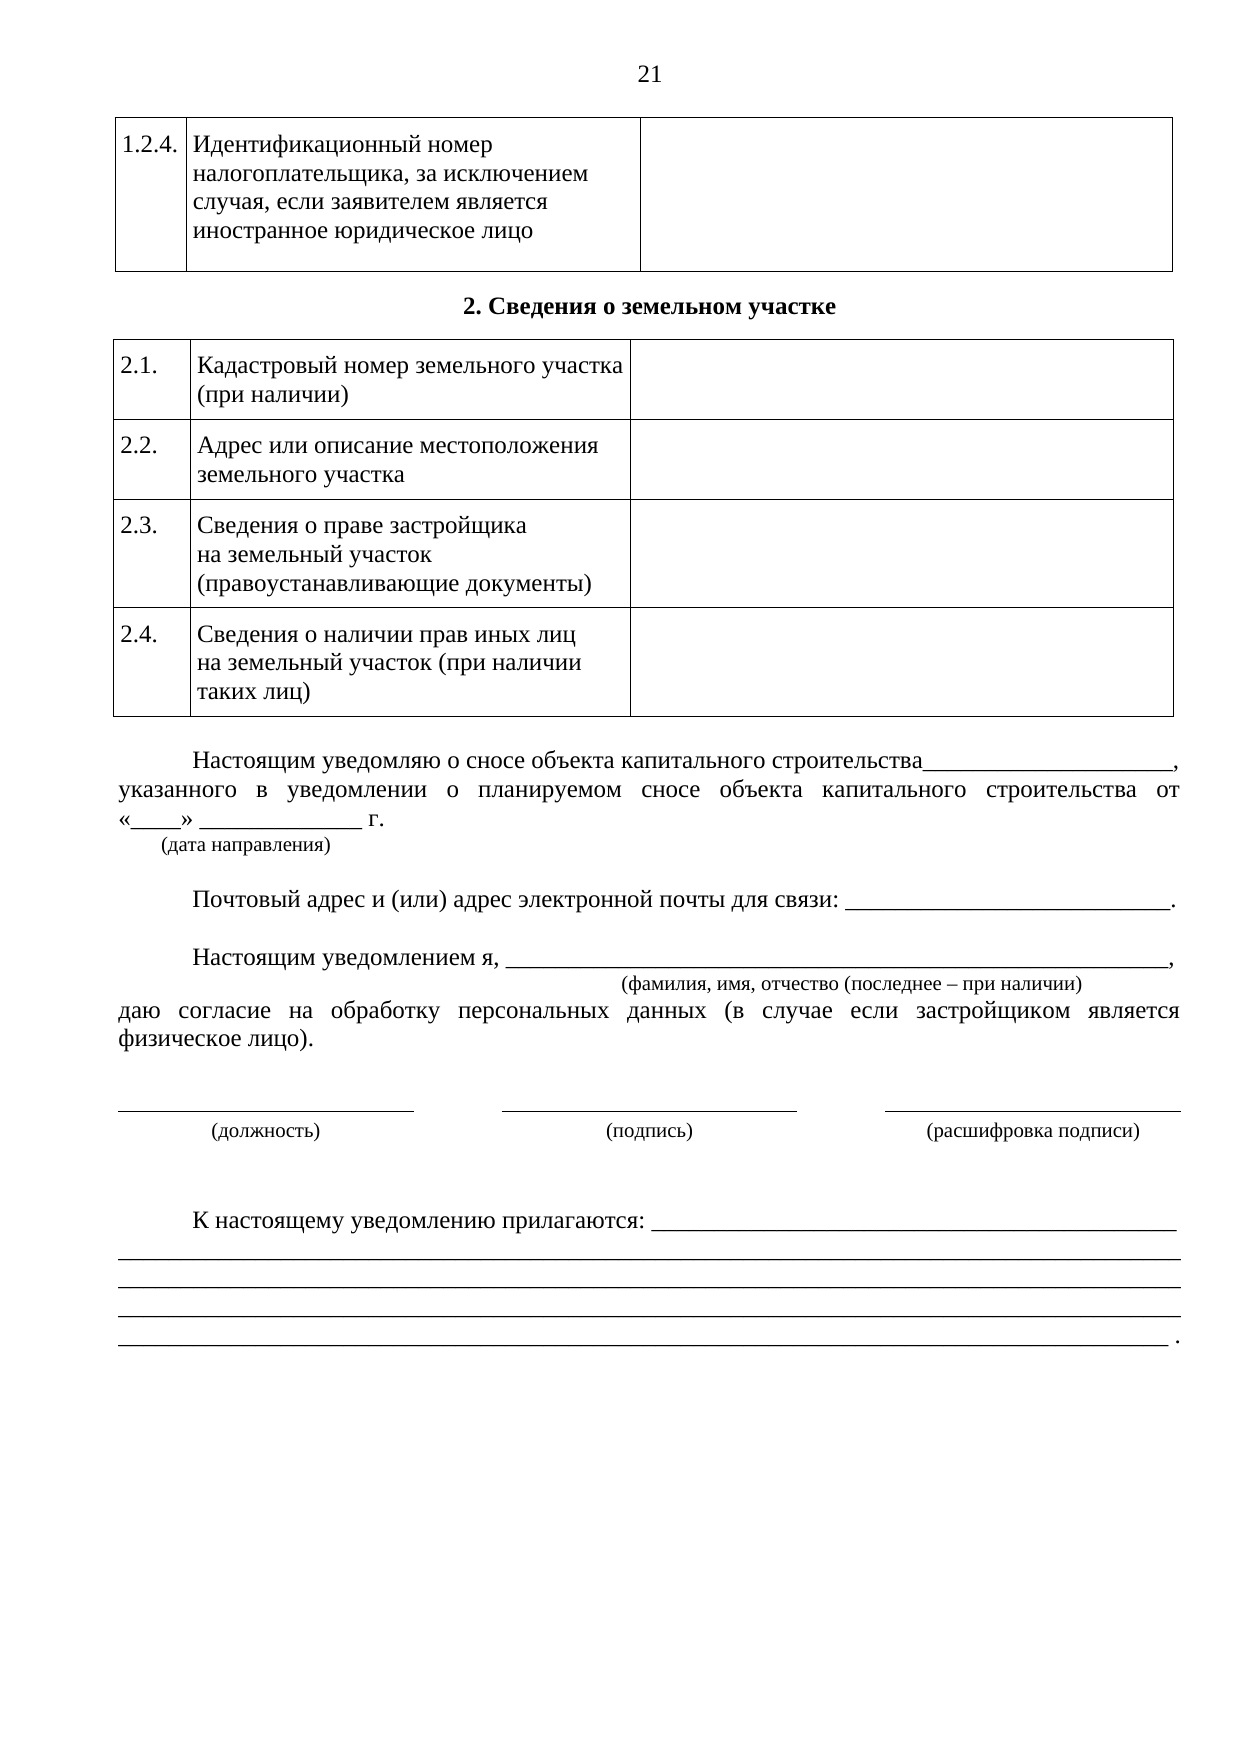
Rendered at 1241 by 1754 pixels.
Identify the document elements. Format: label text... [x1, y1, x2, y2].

text _____________________________________________________________________________________ [118, 1260, 1181, 1287]
table_cell (подпись) [502, 1112, 797, 1147]
table_cell [797, 1111, 885, 1147]
table_header [118, 1076, 413, 1111]
text Настоящим уведомляю о сносе объекта капитального строительства____________________, [118, 745, 1181, 774]
table_header 2.1. [114, 340, 190, 419]
text Настоящим уведомлением я, _____________________________________________________, [118, 942, 1181, 971]
text (фамилия, имя, отчество (последнее – при наличии) [118, 971, 1181, 995]
table_cell 1.2.4. [116, 118, 186, 271]
text _____________________________________________________________________________________ [118, 1234, 1181, 1259]
table_cell Адрес или описание местоположения земельного участка [191, 420, 630, 498]
text _____________________________________________________________________________________ [118, 1288, 1181, 1316]
table_header Кадастровый номер земельного участка (при наличии) [191, 340, 630, 419]
table_cell Сведения о наличии прав иных лиц на земельный участок (при наличии таких лиц) [191, 608, 630, 716]
table_cell (расшифровка подписи) [885, 1112, 1181, 1147]
table_header [885, 1076, 1181, 1111]
text Почтовый адрес и (или) адрес электронной почты для связи: __________________________. [118, 884, 1181, 913]
table_cell [631, 608, 1173, 716]
text (дата направления) [118, 832, 1181, 856]
text даю согласие на обработку персональных данных (в случае если застройщиком является физическое лицо). [118, 995, 1181, 1052]
table_cell [414, 1111, 502, 1147]
table_header [414, 1076, 502, 1111]
table_cell 2.2. [114, 420, 190, 498]
table_cell [641, 118, 1172, 271]
table_cell Идентификационный номер налогоплательщика, за исключением случая, если заявителем является иностранное юридическое лицо [187, 118, 640, 271]
table_header [797, 1076, 885, 1111]
text 2. Сведения о земельном участке [118, 291, 1181, 320]
table_cell 2.4. [114, 608, 190, 716]
table_cell Сведения о праве застройщика на земельный участок (правоустанавливающие документы) [191, 500, 630, 607]
table_cell [631, 500, 1173, 607]
text ____________________________________________________________________________________ . [118, 1317, 1181, 1349]
table_cell (должность) [118, 1112, 413, 1147]
text К настоящему уведомлению прилагаются: __________________________________________ [118, 1205, 1181, 1234]
table_cell [631, 420, 1173, 498]
table_header [502, 1076, 797, 1111]
table_header [631, 340, 1173, 419]
table_cell 2.3. [114, 500, 190, 607]
text указанного в уведомлении о планируемом сносе объекта капитального строительства от «____» _____________ г. [118, 774, 1181, 832]
